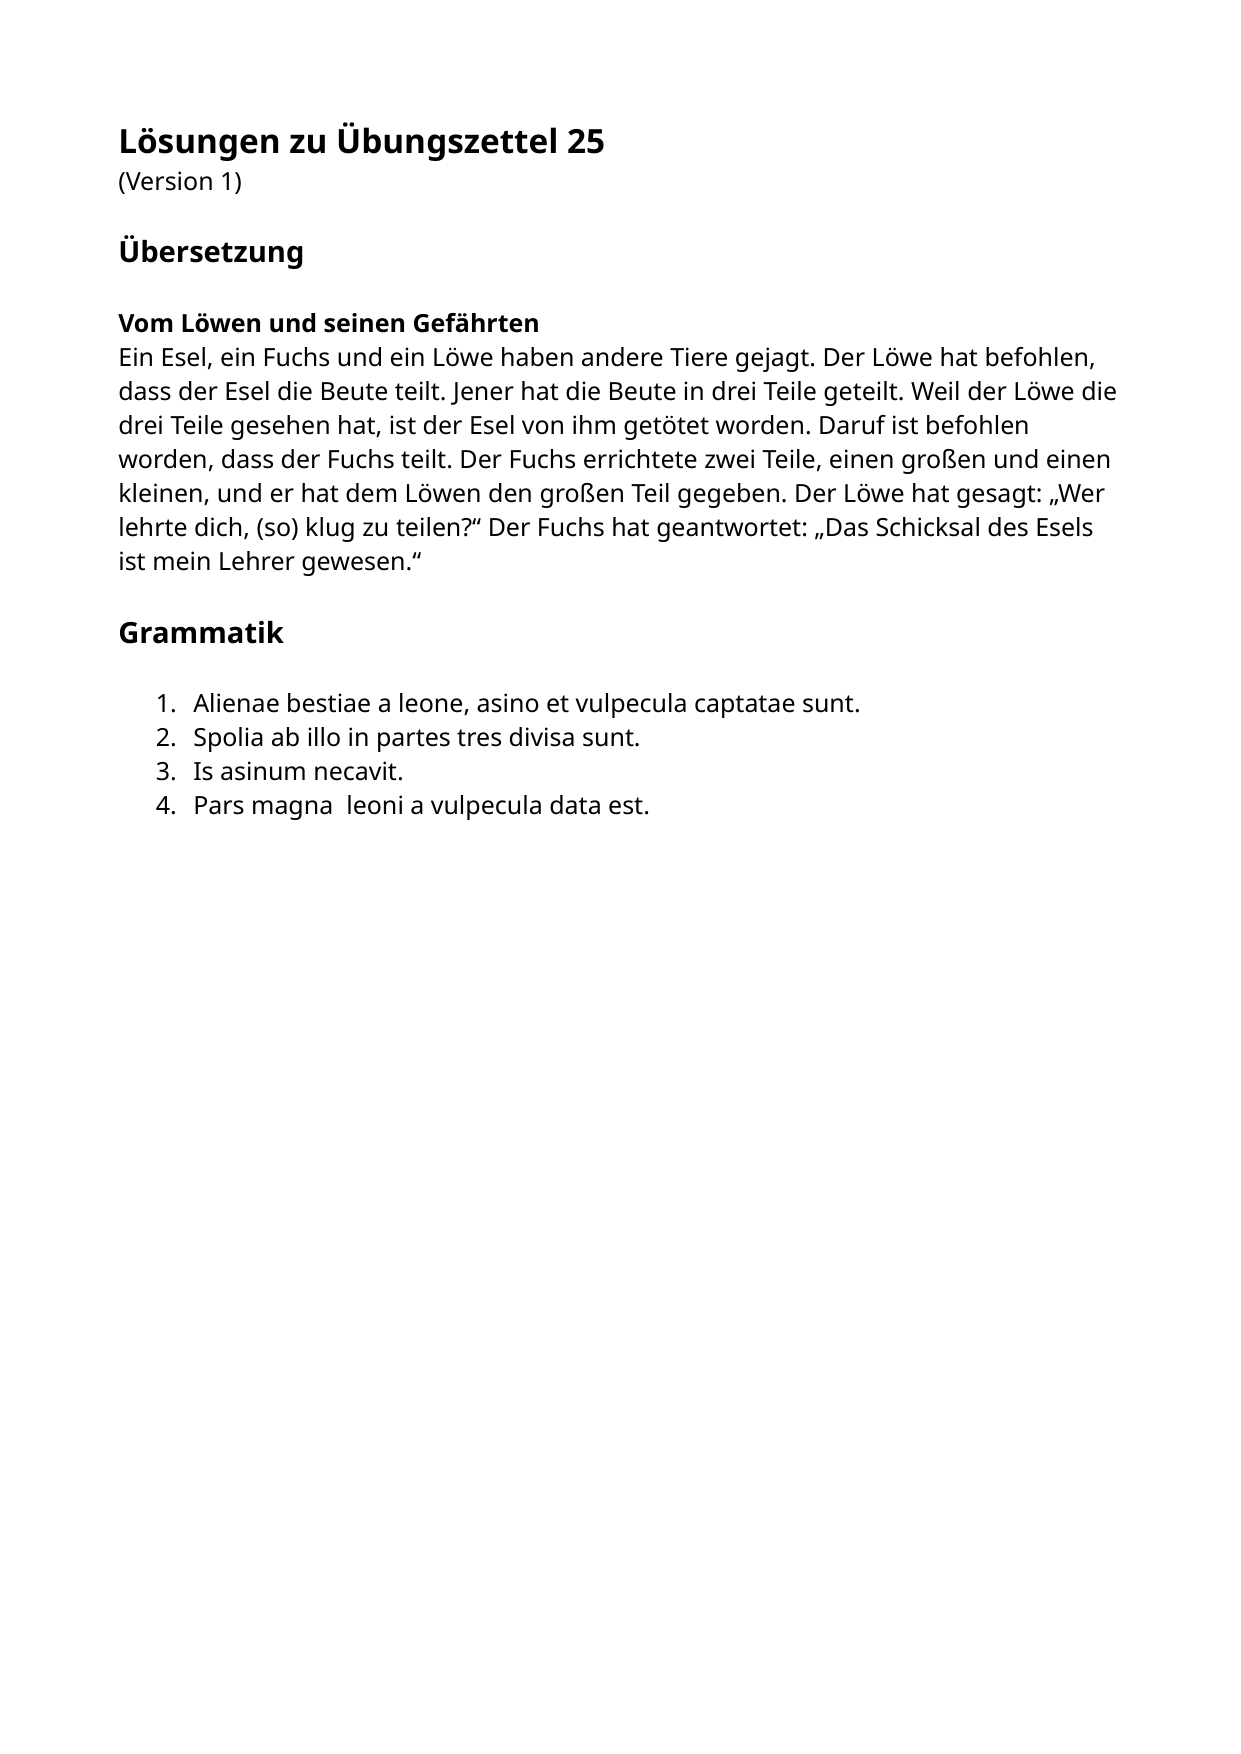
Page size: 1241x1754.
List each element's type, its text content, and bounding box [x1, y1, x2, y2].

list Is asinum necavit. [156, 754, 1122, 788]
list Spolia ab illo in partes tres divisa sunt. [156, 720, 1122, 754]
text Vom Löwen und seinen Gefährten [118, 305, 1122, 339]
list Alienae bestiae a leone, asino et vulpecula captatae sunt. [156, 686, 1122, 720]
text Grammatik [118, 612, 1122, 652]
text Lösungen zu Übungszettel 25 [118, 118, 1122, 163]
text (Version 1) [118, 163, 1122, 198]
list Pars magna leoni a vulpecula data est. [156, 788, 1122, 822]
text Übersetzung [118, 232, 1122, 271]
text Ein Esel, ein Fuchs und ein Löwe haben andere Tiere gejagt. Der Löwe hat befohlen, dass der Esel die Beute teilt. Jener hat die Beute in drei Teile geteilt. Weil der Löwe die drei Teile gesehen hat, ist der Esel von ihm getötet worden. Daruf ist befohlen worden, dass der Fuchs teilt. Der Fuchs errichtete zwei Teile, einen großen und einen kleinen, und er hat dem Löwen den großen Teil gegeben. Der Löwe hat gesagt: „Wer lehrte dich, (so) klug zu teilen?“ Der Fuchs hat geantwortet: „Das Schicksal des Esels ist mein Lehrer gewesen.“ [118, 339, 1122, 578]
